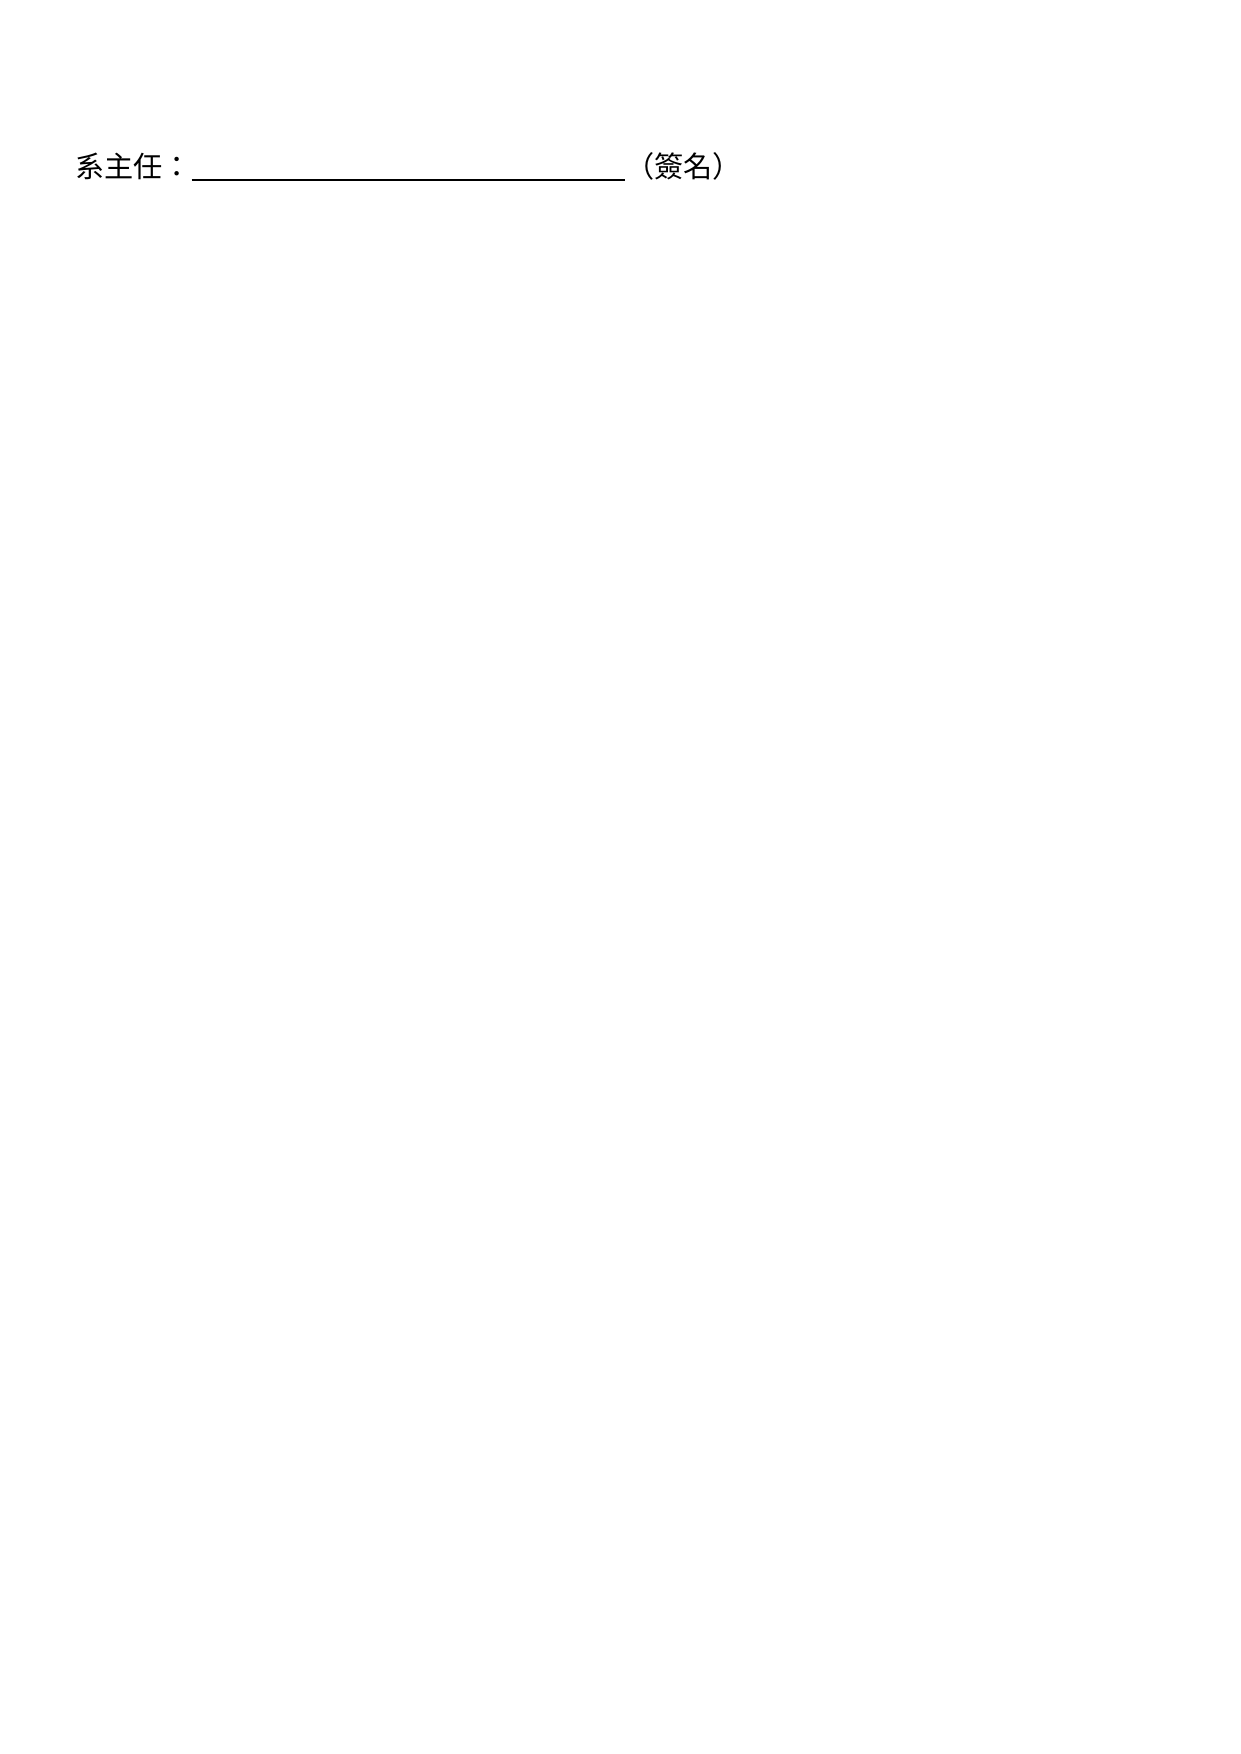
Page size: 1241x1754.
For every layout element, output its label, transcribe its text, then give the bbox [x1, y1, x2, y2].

text 系主任： （簽名） [75, 123, 1165, 185]
